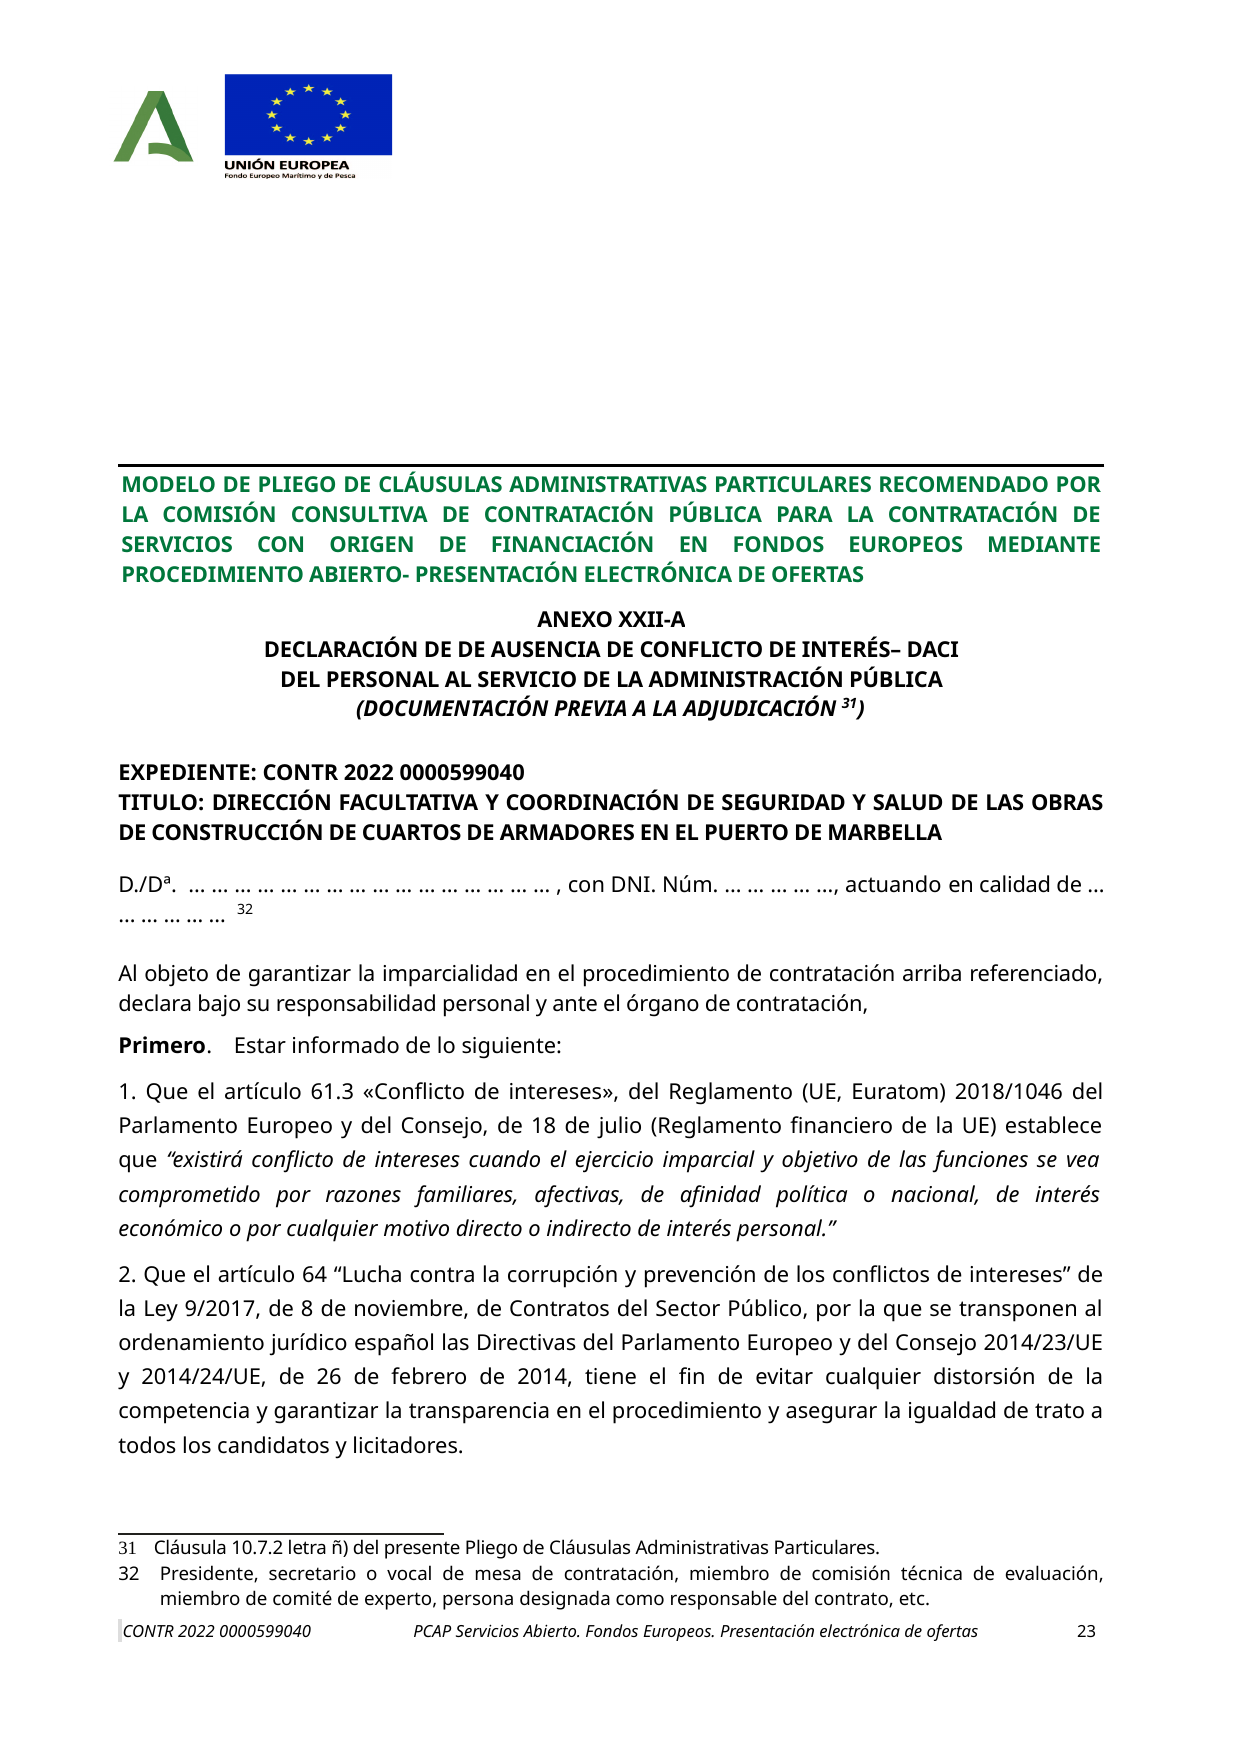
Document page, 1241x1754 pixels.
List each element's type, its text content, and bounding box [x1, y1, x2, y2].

picture [224, 74, 393, 179]
text D./Dª. … … … … … … … … … … … … … … … … , con DNI. Núm. … … … … …, actuando en calidad de … … … … … … [118, 869, 1104, 929]
picture [109, 86, 198, 166]
text DEL PERSONAL AL SERVICIO DE LA ADMINISTRACIÓN PÚBLICA [118, 664, 1104, 693]
text ANEXO XXII-A [118, 604, 1104, 634]
text 2. Que el artículo 64 “Lucha contra la corrupción y prevención de los conflictos de intereses” de la Ley 9/2017, de 8 de noviembre, de Contratos del Sector Público, por la que se transponen al ordenamiento jurídico español las Directivas del Parlamento Europeo y del Consejo 2014/23/UE y 2014/24/UE, de 26 de febrero de 2014, tiene el fin de evitar cualquier distorsión de la competencia y garantizar la transparencia en el procedimiento y asegurar la igualdad de trato a todos los candidatos y licitadores. [118, 1259, 1104, 1459]
text Al objeto de garantizar la imparcialidad en el procedimiento de contratación arriba referenciado, declara bajo su responsabilidad personal y ante el órgano de contratación, [118, 958, 1104, 1018]
text DECLARACIÓN DE DE AUSENCIA DE CONFLICTO DE INTERÉS– DACI [118, 634, 1104, 664]
text 1. Que el artículo 61.3 «Conflicto de intereses», del Reglamento (UE, Euratom) 2018/1046 del Parlamento Europeo y del Consejo, de 18 de julio (Reglamento financiero de la UE) establece que “existirá conflicto de intereses cuando el ejercicio imparcial y objetivo de las funciones se vea comprometido por razones familiares, afectivas, de afinidad política o nacional, de interés económico o por cualquier motivo directo o indirecto de interés personal.” [118, 1076, 1104, 1243]
text EXPEDIENTE: CONTR 2022 0000599040 [118, 757, 1104, 787]
text Primero. Estar informado de lo siguiente: [118, 1030, 1104, 1060]
text MODELO DE PLIEGO DE CLÁUSULAS ADMINISTRATIVAS PARTICULARES RECOMENDADO POR LA COMISIÓN CONSULTIVA DE CONTRATACIÓN PÚBLICA PARA LA CONTRATACIÓN DE SERVICIOS CON ORIGEN DE FINANCIACIÓN EN FONDOS EUROPEOS MEDIANTE PROCEDIMIENTO ABIERTO- PRESENTACIÓN ELECTRÓNICA DE OFERTAS [118, 467, 1104, 592]
text TITULO: DIRECCIÓN FACULTATIVA Y COORDINACIÓN DE SEGURIDAD Y SALUD DE LAS OBRAS DE CONSTRUCCIÓN DE CUARTOS DE ARMADORES EN EL PUERTO DE MARBELLA [118, 787, 1104, 847]
text (DOCUMENTACIÓN PREVIA A LA ADJUDICACIÓN ) [118, 693, 1104, 723]
text Cláusula 10.7.2 letra ñ) del presente Pliego de Cláusulas Administrativas Particulares. [118, 1534, 1104, 1560]
text Presidente, secretario o vocal de mesa de contratación, miembro de comisión técnica de evaluación, miembro de comité de experto, persona designada como responsable del contrato, etc. [118, 1560, 1104, 1611]
